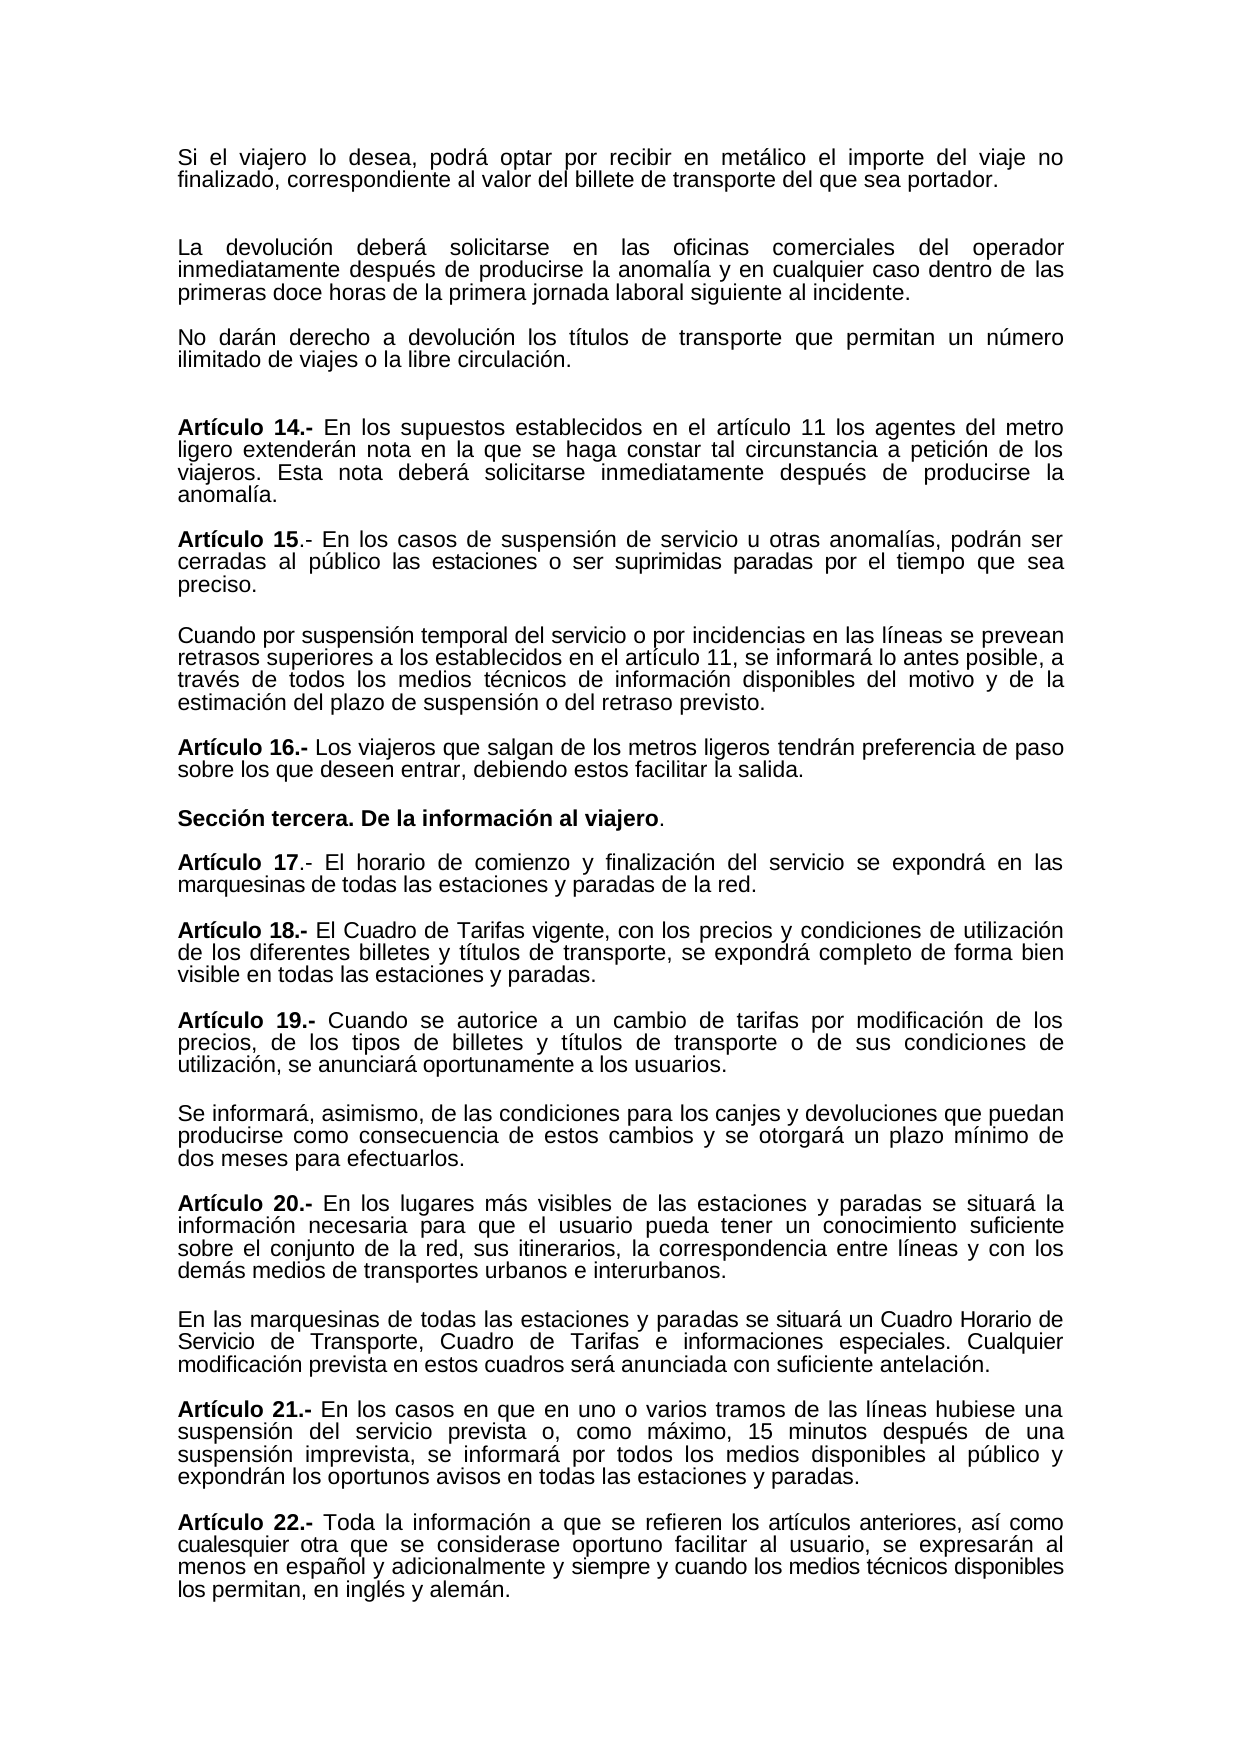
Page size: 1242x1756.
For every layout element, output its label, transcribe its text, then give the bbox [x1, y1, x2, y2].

text Artículo 17.- El horario de comienzo y finalización del servicio se expondrá en las marquesinas de todas las estaciones y paradas de la red. [177, 853, 1064, 898]
text En las marquesinas de todas las estaciones y paradas se situará un Cuadro Horario de Servicio de Transporte, Cuadro de Tarifas e informaciones especiales. Cualquier modificación prevista en estos cuadros será anunciada con suficiente antelación. [177, 1310, 1064, 1377]
text Artículo 18.- El Cuadro de Tarifas vigente, con los precios y condiciones de utilización de los diferentes billetes y títulos de transporte, se expondrá completo de forma bien visible en todas las estaciones y paradas. [177, 920, 1064, 988]
text La devolución deberá solicitarse en las oficinas comerciales del operador inmediatamente después de producirse la anomalía y en cualquier caso dentro de las primeras doce horas de la primera jornada laboral siguiente al incidente. [177, 238, 1064, 305]
text Sección tercera. De la información al viajero. [177, 805, 1064, 831]
text Artículo 15.- En los casos de suspensión de servicio u otras anomalías, podrán ser cerradas al público las estaciones o ser suprimidas paradas por el tiempo que sea preciso. [177, 530, 1064, 597]
text Si el viajero lo desea, podrá optar por recibir en metálico el importe del viaje no finalizado, correspondiente al valor del billete de transporte del que sea portador. [177, 148, 1064, 193]
text Se informará, asimismo, de las condiciones para los canjes y devoluciones que puedan producirse como consecuencia de estos cambios y se otorgará un plazo mínimo de dos meses para efectuarlos. [177, 1104, 1064, 1171]
text Artículo 22.- Toda la información a que se refieren los artículos anteriores, así como cualesquier otra que se considerase oportuno facilitar al usuario, se expresarán al menos en español y adicionalmente y siempre y cuando los medios técnicos disponibles los permitan, en inglés y alemán. [177, 1512, 1064, 1602]
text Artículo 21.- En los casos en que en uno o varios tramos de las líneas hubiese una suspensión del servicio prevista o, como máximo, 15 minutos después de una suspensión imprevista, se informará por todos los medios disponibles al público y expondrán los oportunos avisos en todas las estaciones y paradas. [177, 1400, 1064, 1489]
text Artículo 16.- Los viajeros que salgan de los metros ligeros tendrán preferencia de paso sobre los que deseen entrar, debiendo estos facilitar la salida. [177, 737, 1064, 782]
text Artículo 19.- Cuando se autorice a un cambio de tarifas por modificación de los precios, de los tipos de billetes y títulos de transporte o de sus condiciones de utilización, se anunciará oportunamente a los usuarios. [177, 1010, 1064, 1077]
text No darán derecho a devolución los títulos de transporte que permitan un número ilimitado de viajes o la libre circulación. [177, 327, 1064, 372]
text Cuando por suspensión temporal del servicio o por incidencias en las líneas se prevean retrasos superiores a los establecidos en el artículo 11, se informará lo antes posible, a través de todos los medios técnicos de información disponibles del motivo y de la estimación del plazo de suspensión o del retraso previsto. [177, 625, 1064, 715]
text Artículo 14.- En los supuestos establecidos en el artículo 11 los agentes del metro ligero extenderán nota en la que se haga constar tal circunstancia a petición de los viajeros. Esta nota deberá solicitarse inmediatamente después de producirse la anomalía. [177, 417, 1064, 507]
text Artículo 20.- En los lugares más visibles de las estaciones y paradas se situará la información necesaria para que el usuario pueda tener un conocimiento suficiente sobre el conjunto de la red, sus itinerarios, la correspondencia entre líneas y con los demás medios de transportes urbanos e interurbanos. [177, 1194, 1064, 1283]
